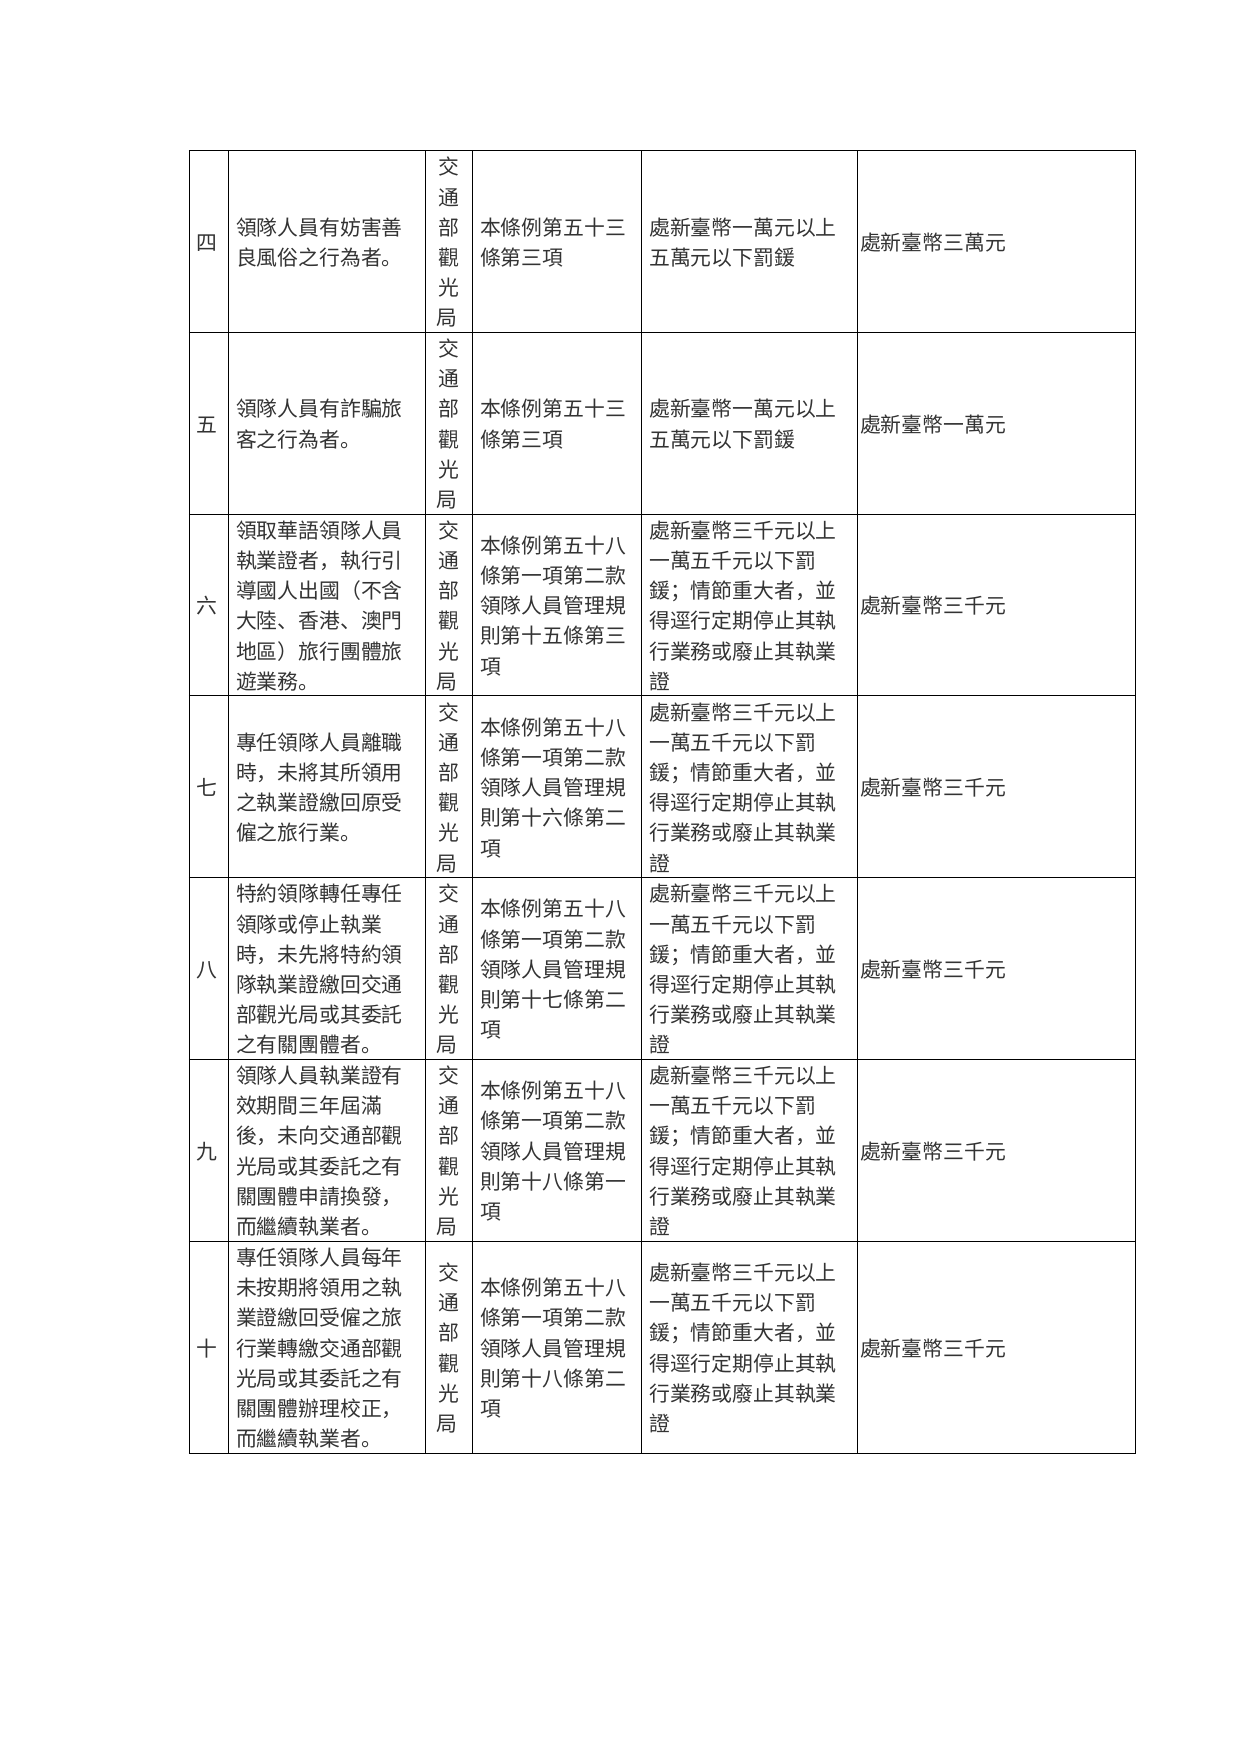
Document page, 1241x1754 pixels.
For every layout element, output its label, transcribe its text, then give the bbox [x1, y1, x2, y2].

table_cell 本條例第五十八條第一項第二款 領隊人員管理規則第十五條第三項 [473, 515, 641, 695]
table_cell 領隊人員有詐騙旅客之行為者。 [229, 333, 425, 513]
table_cell 處新臺幣三千元以上一萬五千元以下罰鍰；情節重大者，並得逕行定期停止其執行業務或廢止其執業證 [642, 696, 857, 877]
table_cell 交通部觀光局 [426, 333, 472, 513]
table_cell 本條例第五十三條第三項 [473, 333, 641, 513]
table_cell 七 [190, 696, 228, 877]
table_cell 本條例第五十八條第一項第二款 領隊人員管理規則第十八條第一項 [473, 1060, 641, 1241]
table_cell 本條例第五十八條第一項第二款 領隊人員管理規則第十七條第二項 [473, 878, 641, 1059]
table_cell 本條例第五十三條第三項 [473, 151, 641, 332]
table_cell 八 [190, 878, 228, 1059]
table_cell 處新臺幣三千元 [858, 1242, 1135, 1453]
table_cell 處新臺幣三千元 [858, 878, 1135, 1059]
table_cell [1136, 514, 1150, 695]
table_cell 專任領隊人員每年未按期將領用之執業證繳回受僱之旅行業轉繳交通部觀光局或其委託之有關團體辦理校正，而繼續執業者。 [229, 1242, 425, 1453]
table_cell 處新臺幣三千元以上一萬五千元以下罰鍰；情節重大者，並得逕行定期停止其執行業務或廢止其執業證 [642, 878, 857, 1059]
table_cell 處新臺幣三萬元 [858, 151, 1135, 332]
table_cell 處新臺幣三千元 [858, 515, 1135, 695]
table_cell [1136, 150, 1150, 332]
table_cell 本條例第五十八條第一項第二款 領隊人員管理規則第十六條第二項 [473, 696, 641, 877]
table_cell 處新臺幣三千元 [858, 696, 1135, 877]
table_cell 交通部觀光局 [426, 1242, 472, 1453]
table_cell [1136, 877, 1150, 1059]
table_cell 處新臺幣三千元以上一萬五千元以下罰鍰；情節重大者，並得逕行定期停止其執行業務或廢止其執業證 [642, 1060, 857, 1241]
table_cell 五 [190, 333, 228, 513]
table_cell [1136, 1241, 1150, 1453]
table_cell 領隊人員執業證有效期間三年屆滿後，未向交通部觀光局或其委託之有關團體申請換發，而繼續執業者。 [229, 1060, 425, 1241]
table_cell [1136, 332, 1150, 513]
table_cell 處新臺幣一萬元以上五萬元以下罰鍰 [642, 333, 857, 513]
table_cell 本條例第五十八條第一項第二款 領隊人員管理規則第十八條第二項 [473, 1242, 641, 1453]
table_cell 六 [190, 515, 228, 695]
table_cell 領隊人員有妨害善良風俗之行為者。 [229, 151, 425, 332]
table_cell 十 [190, 1242, 228, 1453]
table_cell 交通部觀光局 [426, 515, 472, 695]
table_cell 交通部觀光局 [426, 151, 472, 332]
table_cell 處新臺幣三千元以上一萬五千元以下罰鍰；情節重大者，並得逕行定期停止其執行業務或廢止其執業證 [642, 515, 857, 695]
table_cell 特約領隊轉任專任領隊或停止執業時，未先將特約領隊執業證繳回交通部觀光局或其委託之有關團體者。 [229, 878, 425, 1059]
table_cell 處新臺幣三千元以上一萬五千元以下罰鍰；情節重大者，並得逕行定期停止其執行業務或廢止其執業證 [642, 1242, 857, 1453]
table_cell 處新臺幣一萬元以上五萬元以下罰鍰 [642, 151, 857, 332]
table_cell 交通部觀光局 [426, 1060, 472, 1241]
table_cell 處新臺幣三千元 [858, 1060, 1135, 1241]
table_cell [1136, 695, 1150, 877]
table_cell 交通部觀光局 [426, 878, 472, 1059]
table_cell 九 [190, 1060, 228, 1241]
table_cell 專任領隊人員離職時，未將其所領用之執業證繳回原受僱之旅行業。 [229, 696, 425, 877]
table_cell 四 [190, 151, 228, 332]
table_cell [1136, 1059, 1150, 1241]
table_cell 領取華語領隊人員執業證者，執行引導國人出國（不含大陸、香港、澳門地區）旅行團體旅遊業務。 [229, 515, 425, 695]
table_cell 處新臺幣一萬元 [858, 333, 1135, 513]
table_cell 交通部觀光局 [426, 696, 472, 877]
